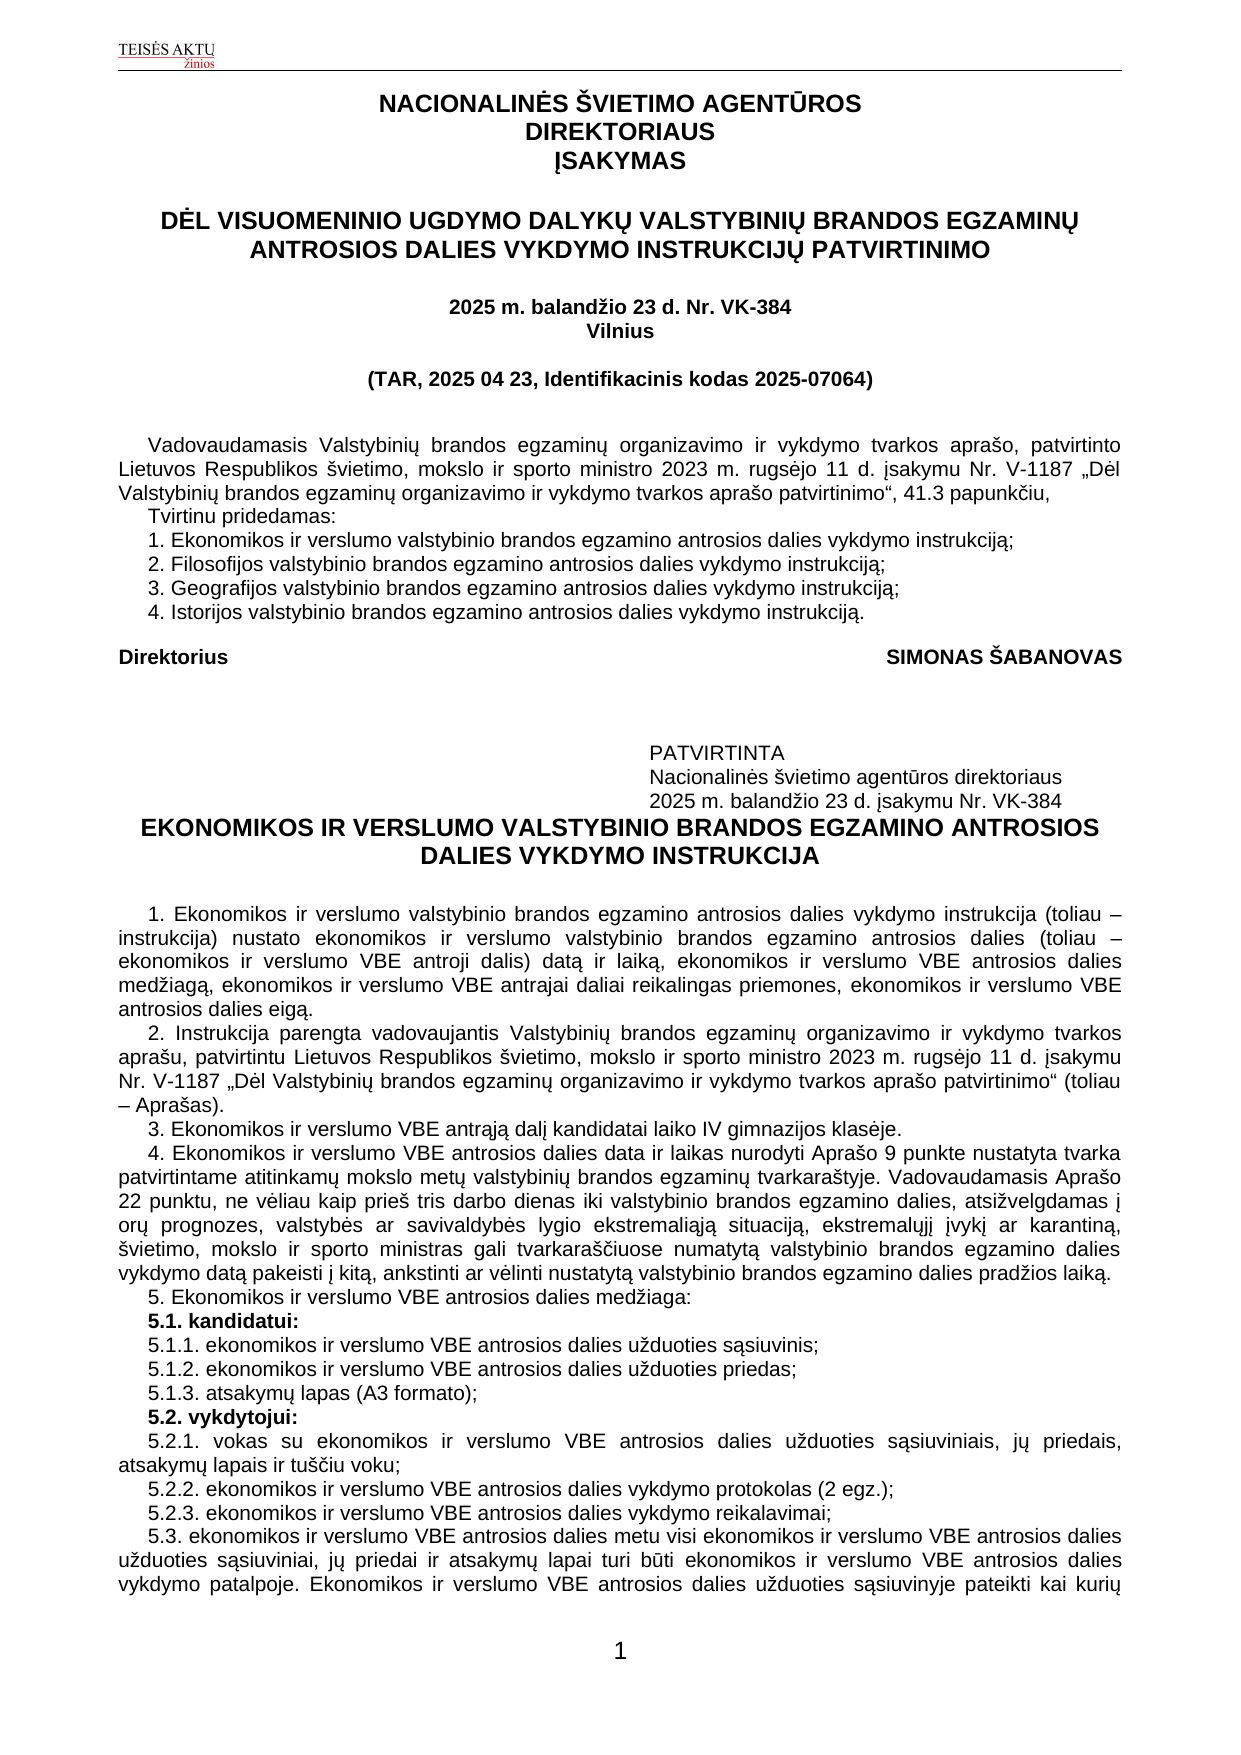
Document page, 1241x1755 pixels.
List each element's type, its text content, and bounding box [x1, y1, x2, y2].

text 4. Ekonomikos ir verslumo VBE antrosios dalies data ir laikas nurodyti Aprašo 9 punkte nustatyta tvarka patvirtintame atitinkamų mokslo metų valstybinių brandos egzaminų tvarkaraštyje. Vadovaudamasis Aprašo 22 punktu, ne vėliau kaip prieš tris darbo dienas iki valstybinio brandos egzamino dalies, atsižvelgdamas į orų prognozes, valstybės ar savivaldybės lygio ekstremaliąją situaciją, ekstremalųjį įvykį ar karantiną, švietimo, mokslo ir sporto ministras gali tvarkaraščiuose numatytą valstybinio brandos egzamino dalies vykdymo datą pakeisti į kitą, ankstinti ar vėlinti nustatytą valstybinio brandos egzamino dalies pradžios laiką. [118, 1141, 1122, 1285]
text 5. Ekonomikos ir verslumo VBE antrosios dalies medžiaga: [118, 1285, 1122, 1309]
text NACIONALINĖS ŠVIETIMO AGENTŪROS DIREKTORIAUS ĮSAKYMAS [118, 89, 1122, 175]
text 5.3. ekonomikos ir verslumo VBE antrosios dalies metu visi ekonomikos ir verslumo VBE antrosios dalies užduoties sąsiuviniai, jų priedai ir atsakymų lapai turi būti ekonomikos ir verslumo VBE antrosios dalies vykdymo patalpoje. Ekonomikos ir verslumo VBE antrosios dalies užduoties sąsiuvinyje pateikti kai kurių [118, 1524, 1122, 1596]
text 3. Ekonomikos ir verslumo VBE antrąją dalį kandidatai laiko IV gimnazijos klasėje. [118, 1117, 1122, 1141]
text PATVIRTINTA Nacionalinės švietimo agentūros direktoriaus 2025 m. balandžio 23 d. įsakymu Nr. VK-384 [649, 741, 1122, 813]
text Direktorius Simonas Šabanovas [118, 645, 1122, 669]
text 5.1.3. atsakymų lapas (A3 formato); [118, 1381, 1122, 1404]
text 2025 m. balandžio 23 d. Nr. VK-384 Vilnius (TAR, 2025 04 23, Identifikacinis kodas 2025-07064) [118, 295, 1122, 391]
text 2. Filosofijos valstybinio brandos egzamino antrosios dalies vykdymo instrukciją; [118, 552, 1122, 576]
text Tvirtinu pridedamas: [118, 504, 1122, 528]
text 3. Geografijos valstybinio brandos egzamino antrosios dalies vykdymo instrukciją; [118, 576, 1122, 600]
text 5.2.1. vokas su ekonomikos ir verslumo VBE antrosios dalies užduoties sąsiuviniais, jų priedais, atsakymų lapais ir tuščiu voku; [118, 1428, 1122, 1476]
text 5.2. vykdytojui: [118, 1404, 1122, 1428]
text 1. Ekonomikos ir verslumo valstybinio brandos egzamino antrosios dalies vykdymo instrukcija (toliau – instrukcija) nustato ekonomikos ir verslumo valstybinio brandos egzamino antrosios dalies (toliau – ekonomikos ir verslumo VBE antroji dalis) datą ir laiką, ekonomikos ir verslumo VBE antrosios dalies medžiagą, ekonomikos ir verslumo VBE antrajai daliai reikalingas priemones, ekonomikos ir verslumo VBE antrosios dalies eigą. [118, 901, 1122, 1021]
text 5.1. kandidatui: [118, 1309, 1122, 1333]
text 5.2.3. ekonomikos ir verslumo VBE antrosios dalies vykdymo reikalavimai; [118, 1500, 1122, 1524]
text EKONOMIKOS IR VERSLUMO VALSTYBINIO BRANDOS EGZAMINO ANTROSIOS DALIES VYKDYMO INSTRUKCIJA [118, 813, 1122, 870]
text 2. Instrukcija parengta vadovaujantis Valstybinių brandos egzaminų organizavimo ir vykdymo tvarkos aprašu, patvirtintu Lietuvos Respublikos švietimo, mokslo ir sporto ministro 2023 m. rugsėjo 11 d. įsakymu Nr. V-1187 „Dėl Valstybinių brandos egzaminų organizavimo ir vykdymo tvarkos aprašo patvirtinimo“ (toliau – Aprašas). [118, 1021, 1122, 1117]
text 4. Istorijos valstybinio brandos egzamino antrosios dalies vykdymo instrukciją. [118, 600, 1122, 624]
text 5.2.2. ekonomikos ir verslumo VBE antrosios dalies vykdymo protokolas (2 egz.); [118, 1476, 1122, 1500]
text 5.1.1. ekonomikos ir verslumo VBE antrosios dalies užduoties sąsiuvinis; [118, 1333, 1122, 1357]
text DĖL VISUOMENINIO UGDYMO DALYKŲ VALSTYBINIŲ BRANDOS EGZAMINŲ ANTROSIOS DALIES VYKDYMO INSTRUKCIJŲ PATVIRTINIMO [118, 206, 1122, 264]
text 5.1.2. ekonomikos ir verslumo VBE antrosios dalies užduoties priedas; [118, 1357, 1122, 1381]
text 1. Ekonomikos ir verslumo valstybinio brandos egzamino antrosios dalies vykdymo instrukciją; [118, 528, 1122, 552]
text Vadovaudamasis Valstybinių brandos egzaminų organizavimo ir vykdymo tvarkos aprašo, patvirtinto Lietuvos Respublikos švietimo, mokslo ir sporto ministro 2023 m. rugsėjo 11 d. įsakymu Nr. V-1187 „Dėl Valstybinių brandos egzaminų organizavimo ir vykdymo tvarkos aprašo patvirtinimo“, 41.3 papunkčiu, [118, 432, 1122, 504]
